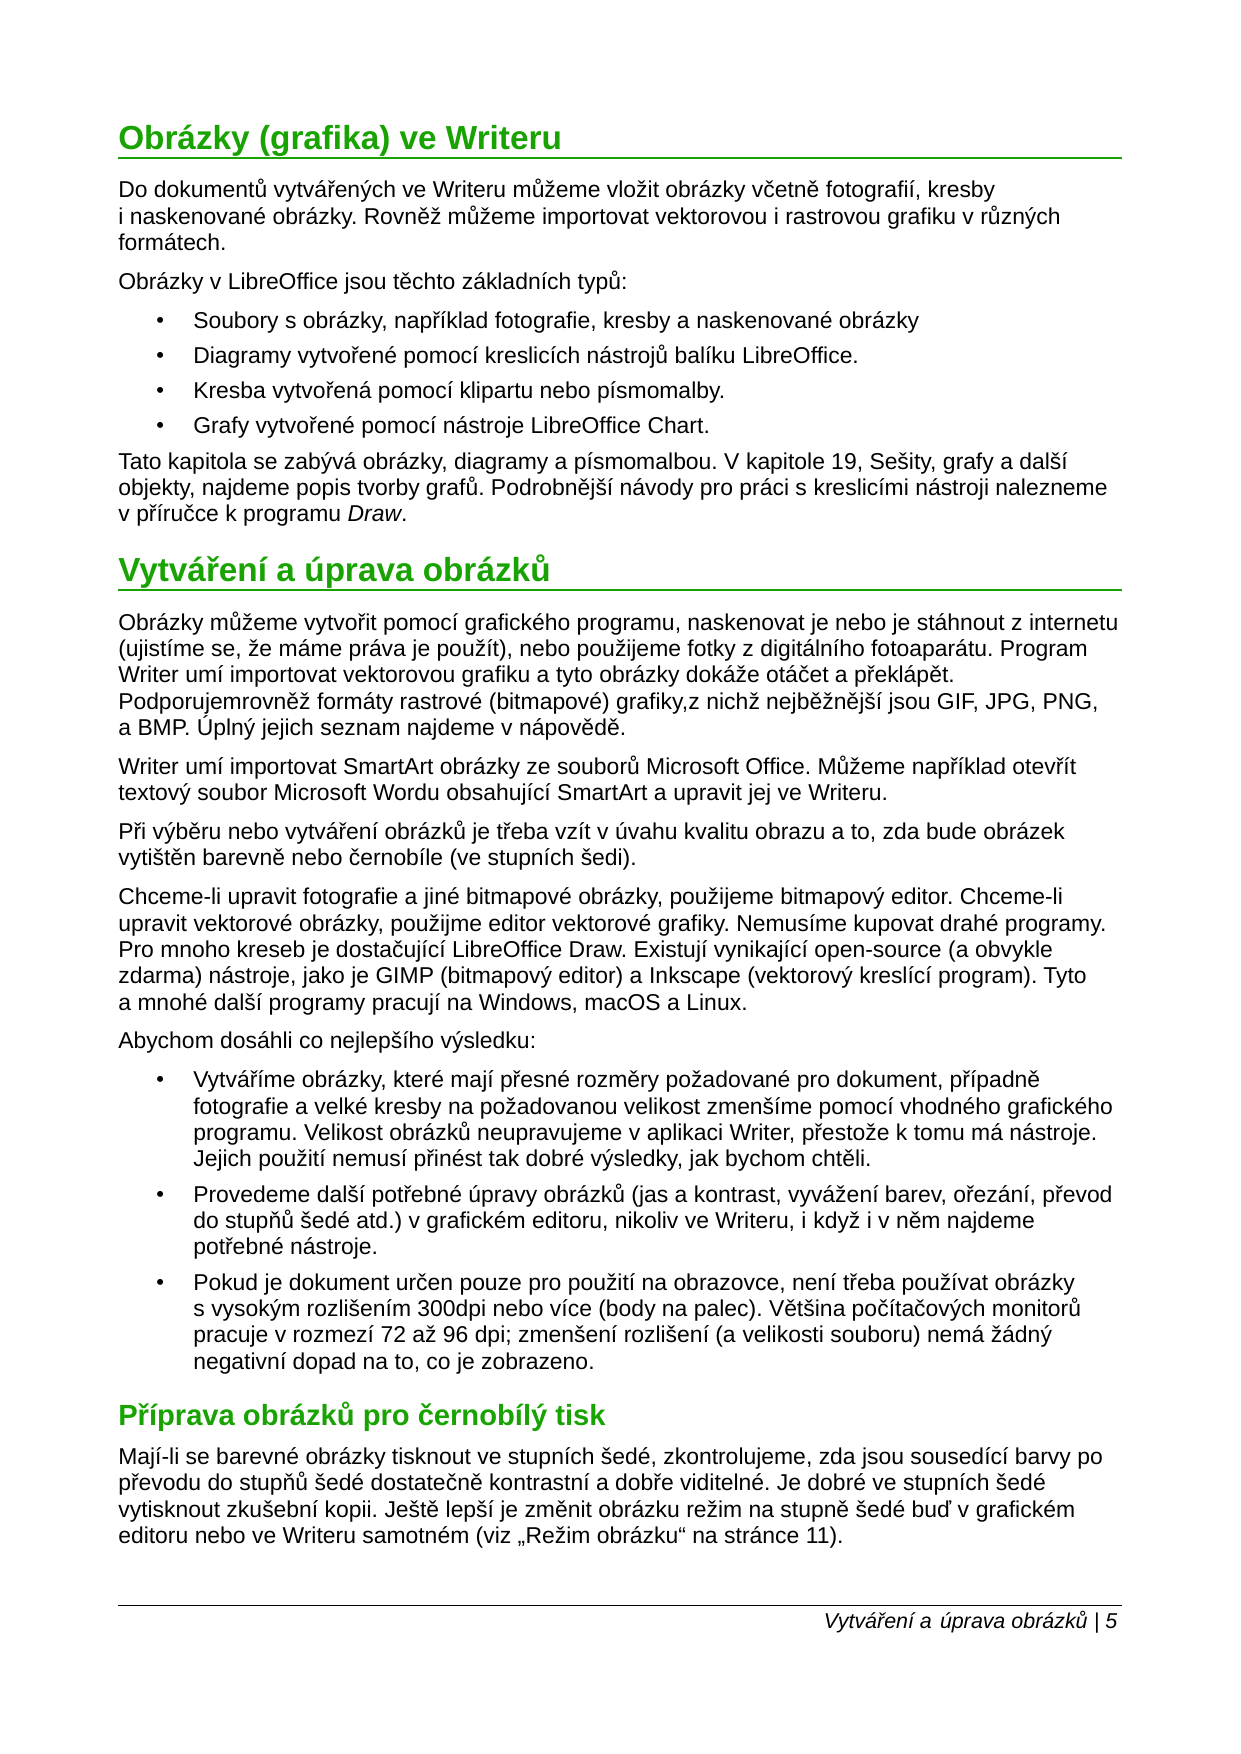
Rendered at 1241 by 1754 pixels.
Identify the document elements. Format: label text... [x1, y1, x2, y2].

list Provedeme další potřebné úpravy obrázků (jas a kontrast, vyvážení barev, ořezání, převod do stupňů šedé atd.) v grafickém editoru, nikoliv ve Writeru, i když i v něm najdeme potřebné nástroje. [156, 1181, 1122, 1260]
list Kresba vytvořená pomocí klipartu nebo písmomalby. [156, 377, 1122, 403]
list Obrázky v LibreOffice jsou těchto základních typů: [118, 268, 1122, 294]
list Grafy vytvořené pomocí nástroje LibreOffice Chart. [156, 412, 1122, 439]
text Mají-li se barevné obrázky tisknout ve stupních šedé, zkontrolujeme, zda jsou sousedící barvy po převodu do stupňů šedé dostatečně kontrastní a dobře viditelné. Je dobré ve stupních šedé vytisknout zkušební kopii. Ještě lepší je změnit obrázku režim na stupně šedé buď v grafickém editoru nebo ve Writeru samotném (viz „Režim obrázku“ na stránce 11). [118, 1443, 1122, 1548]
text Chceme-li upravit fotografie a jiné bitmapové obrázky, použijeme bitmapový editor. Chceme-li upravit vektorové obrázky, použijme editor vektorové grafiky. Nemusíme kupovat drahé programy. Pro mnoho kreseb je dostačující LibreOffice Draw. Existují vynikající open-source (a obvykle zdarma) nástroje, jako je GIMP (bitmapový editor) a Inkscape (vektorový kreslící program). Tyto a mnohé další programy pracují na Windows, macOS a Linux. [118, 883, 1122, 1015]
subtitle Obrázky (grafika) ve Writeru [118, 118, 1122, 157]
subtitle Vytváření a úprava obrázků [118, 550, 1122, 589]
list Abychom dosáhli co nejlepšího výsledku: [118, 1027, 1122, 1054]
text Obrázky můžeme vytvořit pomocí grafického programu, naskenovat je nebo je stáhnout z internetu (ujistíme se, že máme práva je použít), nebo použijeme fotky z digitálního fotoaparátu. Program Writer umí importovat vektorovou grafiku a tyto obrázky dokáže otáčet a překlápět. Podporujemrovněž formáty rastrové (bitmapové) grafiky,z nichž nejběžnější jsou GIF, JPG, PNG, a BMP. Úplný jejich seznam najdeme v nápovědě. [118, 608, 1122, 740]
list Vytváříme obrázky, které mají přesné rozměry požadované pro dokument, případně fotografie a velké kresby na požadovanou velikost zmenšíme pomocí vhodného grafického programu. Velikost obrázků neupravujeme v aplikaci Writer, přestože k tomu má nástroje. Jejich použití nemusí přinést tak dobré výsledky, jak bychom chtěli. [156, 1066, 1122, 1172]
text Do dokumentů vytvářených ve Writeru můžeme vložit obrázky včetně fotografií, kresby i naskenované obrázky. Rovněž můžeme importovat vektorovou i rastrovou grafiku v různých formátech. [118, 176, 1122, 255]
text Tato kapitola se zabývá obrázky, diagramy a písmomalbou. V kapitole 19, Sešity, grafy a další objekty, najdeme popis tvorby grafů. Podrobnější návody pro práci s kreslicími nástroji nalezneme v příručce k programu Draw. [118, 448, 1122, 527]
text Při výběru nebo vytváření obrázků je třeba vzít v úvahu kvalitu obrazu a to, zda bude obrázek vytištěn barevně nebo černobíle (ve stupních šedi). [118, 818, 1122, 871]
list Diagramy vytvořené pomocí kreslicích nástrojů balíku LibreOffice. [156, 342, 1122, 368]
list Soubory s obrázky, například fotografie, kresby a naskenované obrázky [156, 307, 1122, 333]
text Writer umí importovat SmartArt obrázky ze souborů Microsoft Office. Můžeme například otevřít textový soubor Microsoft Wordu obsahující SmartArt a upravit jej ve Writeru. [118, 753, 1122, 806]
list Pokud je dokument určen pouze pro použití na obrazovce, není třeba používat obrázky s vysokým rozlišením 300dpi nebo více (body na palec). Většina počítačových monitorů pracuje v rozmezí 72 až 96 dpi; zmenšení rozlišení (a velikosti souboru) nemá žádný negativní dopad na to, co je zobrazeno. [156, 1268, 1122, 1374]
subtitle Příprava obrázků pro černobílý tisk [118, 1398, 1122, 1431]
